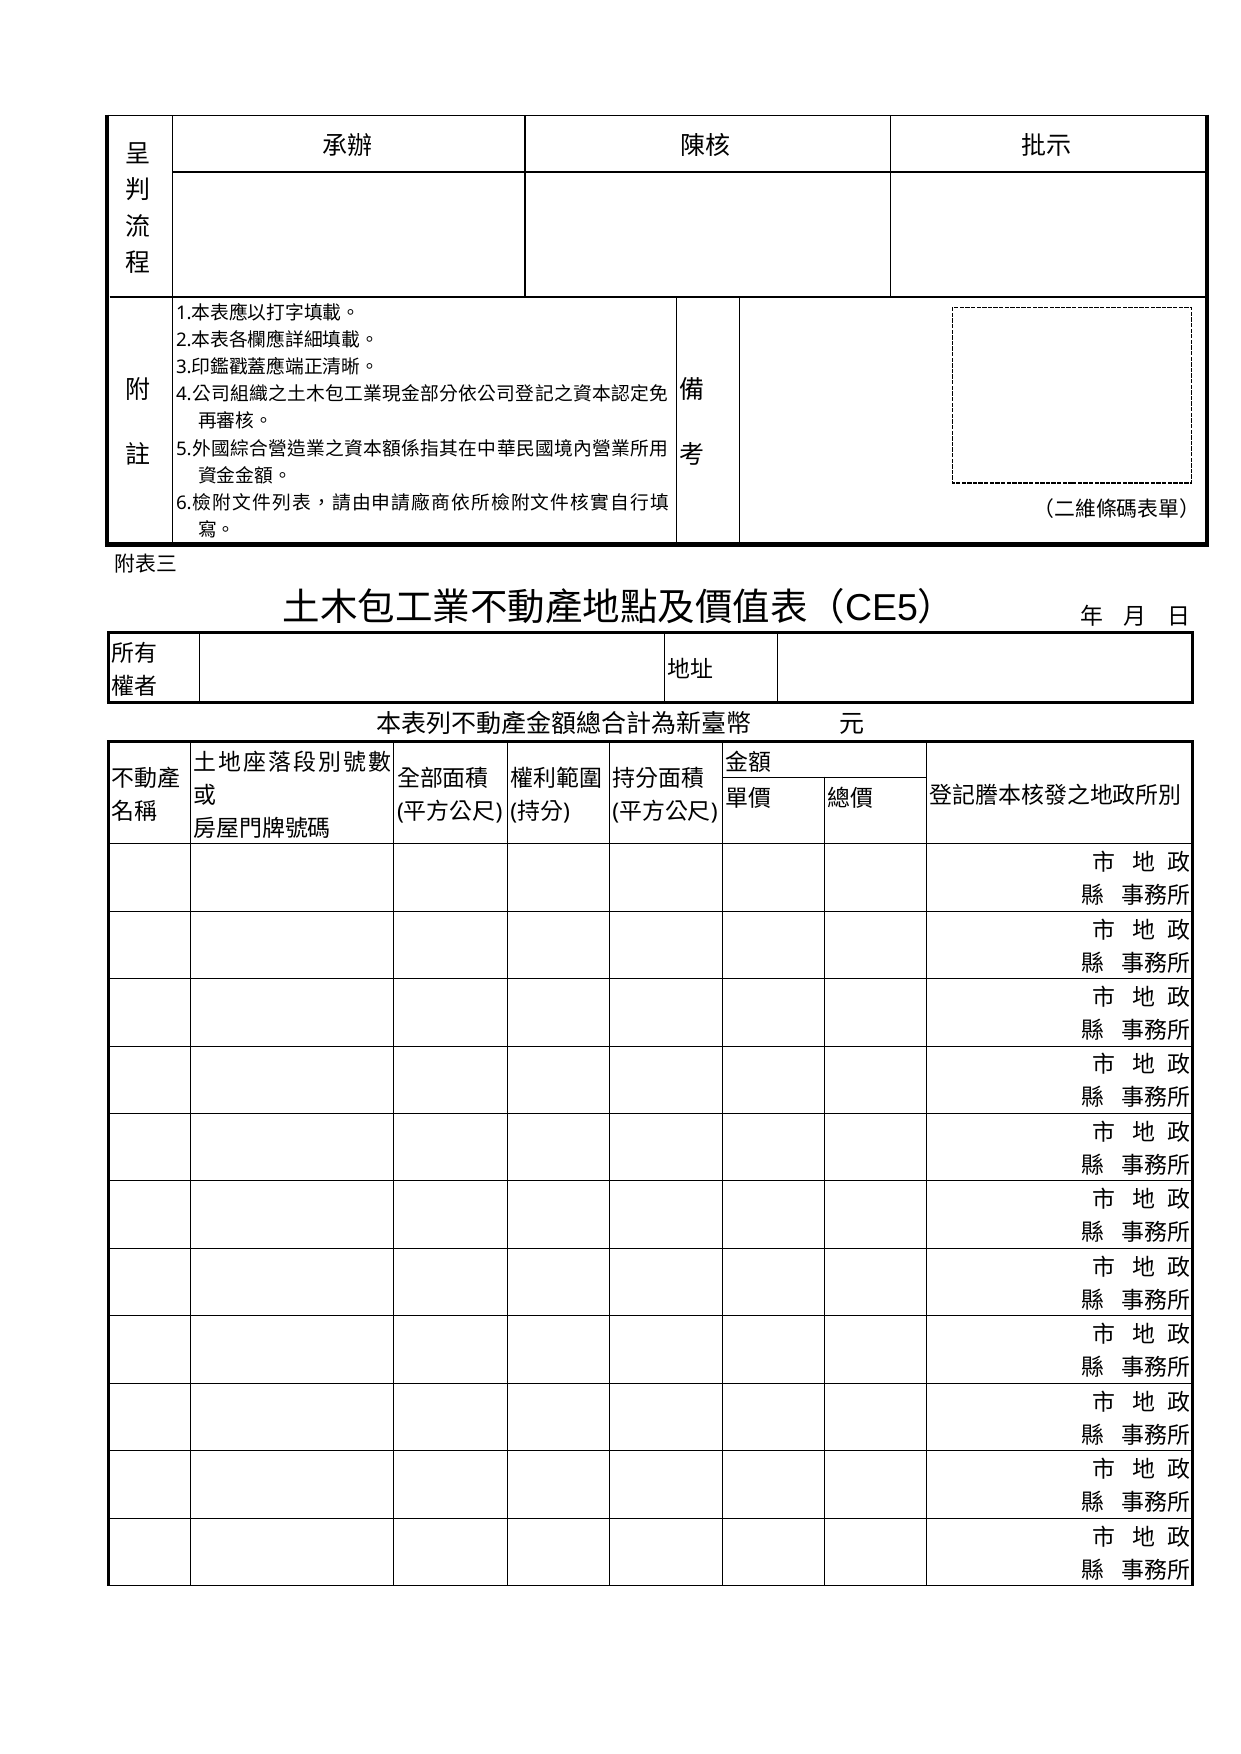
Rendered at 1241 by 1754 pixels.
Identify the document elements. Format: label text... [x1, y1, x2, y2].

table_cell [723, 1316, 824, 1382]
table_cell [723, 1181, 824, 1247]
text 附表三 [114, 547, 1126, 577]
table_header 金額 [723, 743, 926, 777]
table_cell [723, 979, 824, 1046]
table_cell [110, 1519, 190, 1585]
table_cell [825, 1047, 926, 1112]
table_cell [825, 1181, 926, 1247]
table_cell [508, 1519, 609, 1585]
table_cell 所有 權者 [110, 634, 199, 701]
table_cell 地址 [665, 634, 777, 701]
table_cell 備 考 [677, 298, 739, 542]
table_cell 市 地 政 縣 事務所 [927, 844, 1191, 911]
table_cell 市 地 政 縣 事務所 [927, 912, 1191, 978]
table_cell 市 地 政 縣 事務所 [927, 1181, 1191, 1247]
table_cell [891, 173, 1205, 296]
table_cell [110, 1384, 190, 1450]
table_cell [610, 1519, 722, 1585]
table_cell [825, 1384, 926, 1450]
table_header 權利範圍 (持分) [508, 743, 609, 843]
table_cell [394, 1047, 507, 1112]
table_cell [723, 1047, 824, 1112]
table_cell [526, 173, 890, 296]
table_cell [191, 1181, 393, 1247]
table_cell [110, 1114, 190, 1180]
table_cell [825, 1316, 926, 1382]
table_cell [508, 844, 609, 911]
table_cell [191, 1316, 393, 1382]
table_header 土木包工業不動產地點及價值表（CE5） [109, 577, 1004, 631]
table_cell [610, 1384, 722, 1450]
table_header 年 月 日 [1004, 577, 1193, 631]
table_cell 市 地 政 縣 事務所 [927, 1316, 1191, 1382]
table_cell [723, 1384, 824, 1450]
table_cell 批示 [891, 116, 1205, 171]
table_cell [508, 1384, 609, 1450]
table_cell [825, 1114, 926, 1180]
table_cell [610, 844, 722, 911]
table_cell [610, 1249, 722, 1315]
table_cell [508, 1316, 609, 1382]
table_cell [508, 912, 609, 978]
table_cell 市 地 政 縣 事務所 [927, 1047, 1191, 1112]
table_cell [191, 844, 393, 911]
table_cell [110, 1316, 190, 1382]
table_cell 市 地 政 縣 事務所 [927, 1384, 1191, 1450]
table_cell [723, 844, 824, 911]
table_cell [723, 912, 824, 978]
table_cell [191, 912, 393, 978]
table_cell [110, 844, 190, 911]
table_cell [394, 1316, 507, 1382]
table_cell [825, 1451, 926, 1517]
table_cell （二維條碼表單） [740, 298, 1205, 542]
table_cell [723, 1451, 824, 1517]
table_cell [110, 1181, 190, 1247]
table_cell [394, 1519, 507, 1585]
table_cell [394, 1114, 507, 1180]
table_cell [191, 1451, 393, 1517]
table_cell [191, 1114, 393, 1180]
table_cell [110, 1249, 190, 1315]
table_cell [508, 1114, 609, 1180]
table_cell [825, 912, 926, 978]
table_cell [610, 1114, 722, 1180]
table_header 全部面積 (平方公尺) [394, 743, 507, 843]
table_cell [110, 912, 190, 978]
table_cell [110, 1047, 190, 1112]
table_cell [610, 1181, 722, 1247]
table_cell [610, 1047, 722, 1112]
table_cell 陳核 [526, 116, 890, 171]
table_cell 市 地 政 縣 事務所 [927, 1519, 1191, 1585]
table_header 不動產 名稱 [110, 743, 190, 843]
table_cell [825, 1249, 926, 1315]
table_cell [191, 1519, 393, 1585]
table_cell 市 地 政 縣 事務所 [927, 1114, 1191, 1180]
table_cell [610, 912, 722, 978]
table_cell [825, 844, 926, 911]
table_cell [723, 1519, 824, 1585]
table_cell 呈 判 流 程 [109, 116, 172, 296]
table_cell [778, 634, 1191, 701]
table_cell [394, 1451, 507, 1517]
table_cell [394, 912, 507, 978]
table_cell [508, 1451, 609, 1517]
text 本表列不動產金額總合計為新臺幣 元 [114, 704, 1126, 740]
table_cell 總價 [825, 778, 926, 843]
table_cell [191, 1384, 393, 1450]
table_cell [200, 634, 664, 701]
table_cell [508, 979, 609, 1046]
table_cell [508, 1181, 609, 1247]
table_cell [191, 1047, 393, 1112]
table_cell [394, 844, 507, 911]
table_cell [610, 1451, 722, 1517]
table_cell [825, 1519, 926, 1585]
table_cell 單價 [723, 778, 824, 843]
table_cell [723, 1114, 824, 1180]
table_cell [191, 1249, 393, 1315]
table_cell [508, 1249, 609, 1315]
table_cell [723, 1249, 824, 1315]
table_header 持分面積 (平方公尺) [610, 743, 722, 843]
table_cell [394, 1384, 507, 1450]
table_cell [394, 1249, 507, 1315]
table_cell [825, 979, 926, 1046]
table_cell [610, 979, 722, 1046]
table_header 土地座落段別號數或 房屋門牌號碼 [191, 743, 393, 843]
table_header 登記謄本核發之地政所別 [927, 743, 1191, 843]
table_cell 市 地 政 縣 事務所 [927, 1249, 1191, 1315]
table_cell [110, 979, 190, 1046]
table_cell [610, 1316, 722, 1382]
table_cell 市 地 政 縣 事務所 [927, 979, 1191, 1046]
table_cell [110, 1451, 190, 1517]
table_cell 承辦 [173, 116, 524, 171]
table_cell 1.本表應以打字填載。 2.本表各欄應詳細填載。 3.印鑑戳蓋應端正清晰。 4.公司組織之土木包工業現金部分依公司登記之資本認定免再審核。 5.外國綜合營造業之資本額係指其在中華民國境內營業所用資金金額。 6.檢附文件列表，請由申請廠商依所檢附文件核實自行填寫。 [173, 298, 676, 542]
table_cell [394, 1181, 507, 1247]
table_cell [508, 1047, 609, 1112]
table_cell [173, 173, 524, 296]
table_cell [394, 979, 507, 1046]
table_cell 附 註 [109, 297, 172, 542]
table_cell [191, 979, 393, 1046]
table_cell 市 地 政 縣 事務所 [927, 1451, 1191, 1517]
